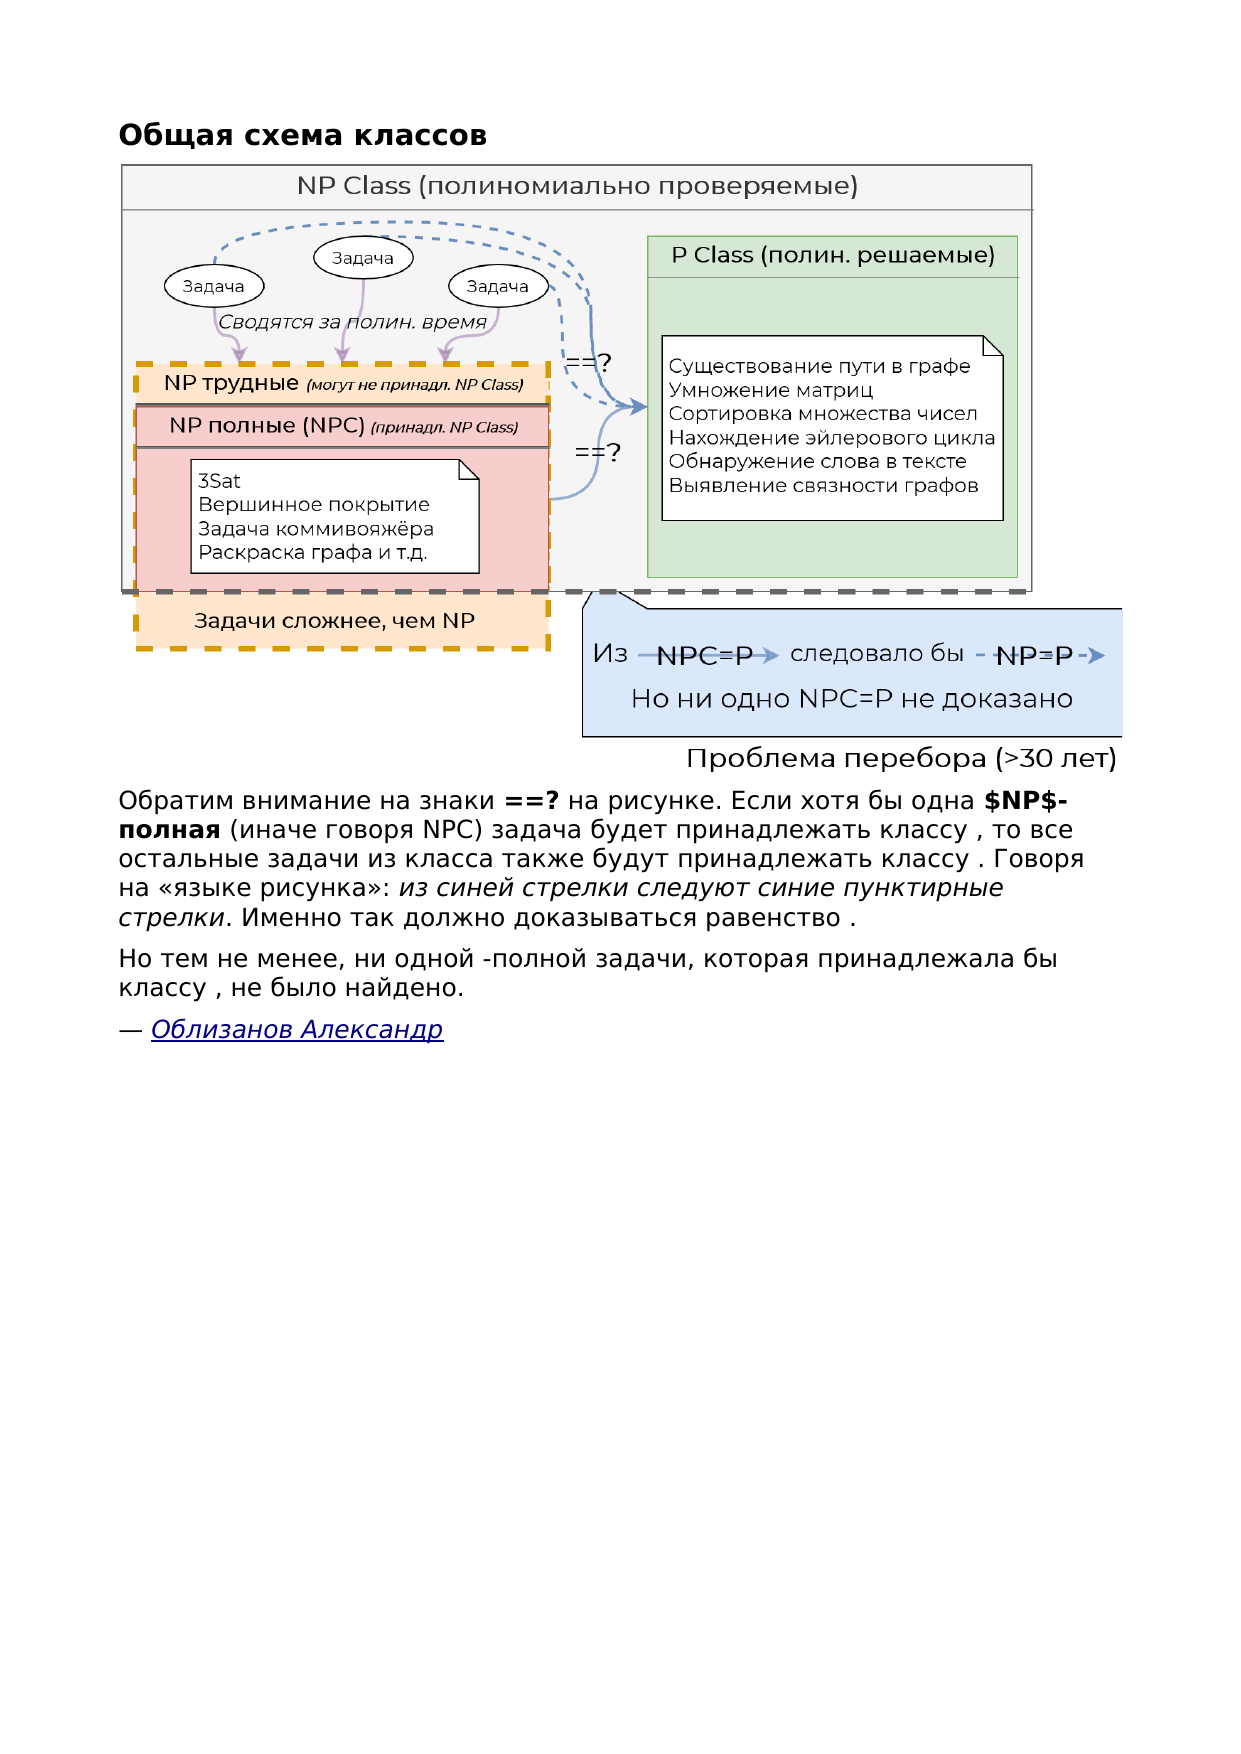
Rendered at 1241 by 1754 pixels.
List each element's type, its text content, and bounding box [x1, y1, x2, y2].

text — Облизанов Александр [118, 1015, 1122, 1044]
text Но тем не менее, ни одной -полной задачи, которая принадлежала бы классу , не было найдено. [118, 944, 1122, 1003]
subtitle Общая схема классов [118, 118, 1122, 152]
text Обратим внимание на знаки ==? на рисунке. Если хотя бы одна $NP$-полная (иначе говоря NPC) задача будет принадлежать классу , то все остальные задачи из класса также будут принадлежать классу . Говоря на «языке рисунка»: из синей стрелки следуют синие пунктирные стрелки. Именно так должно доказываться равенство . [118, 786, 1122, 932]
picture [118, 164, 1123, 774]
